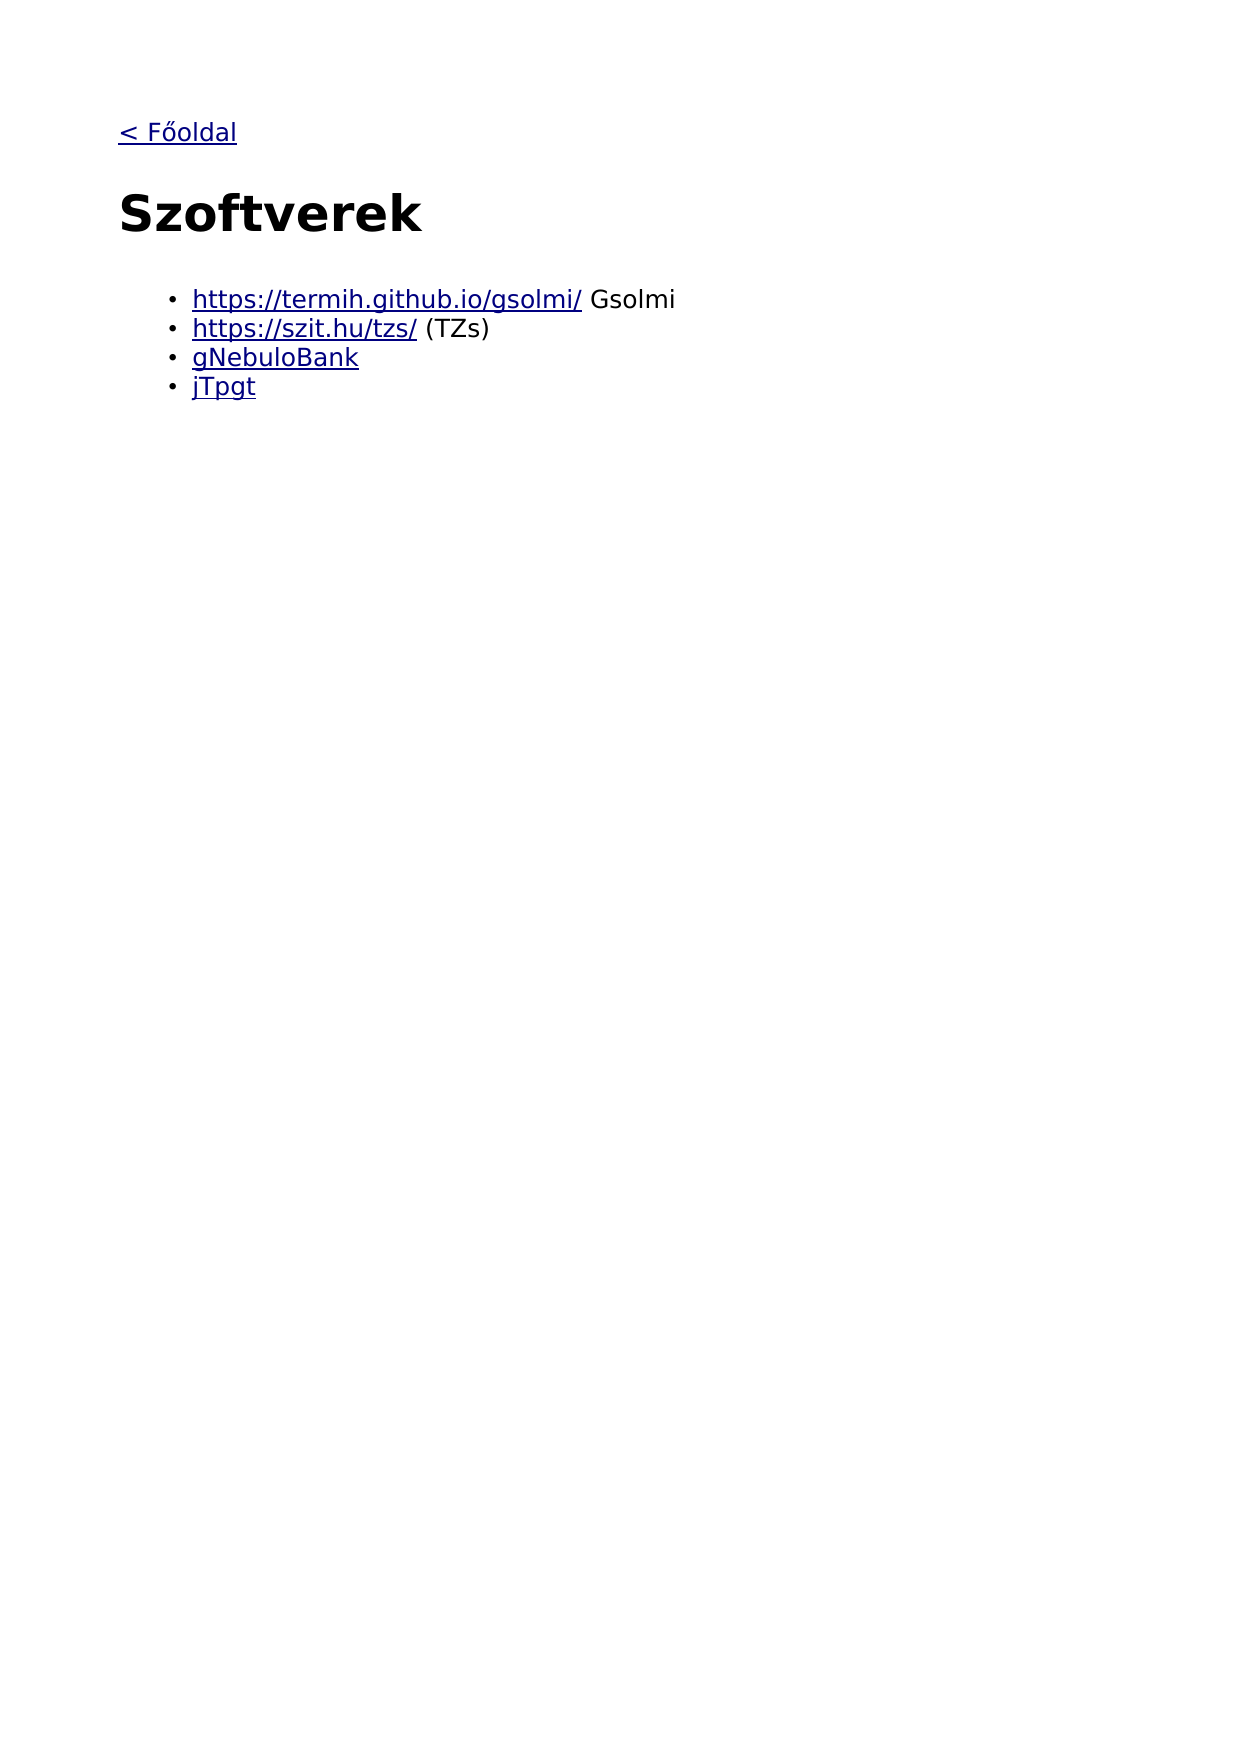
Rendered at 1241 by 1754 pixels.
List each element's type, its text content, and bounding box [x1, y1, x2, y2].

list https://termih.github.io/gsolmi/ Gsolmi [177, 285, 1122, 314]
list gNebuloBank [177, 343, 1122, 372]
list jTpgt [177, 372, 1122, 402]
text < Főoldal [118, 118, 1122, 147]
list https://szit.hu/tzs/ (TZs) [177, 314, 1122, 343]
subtitle Szoftverek [118, 185, 1122, 243]
